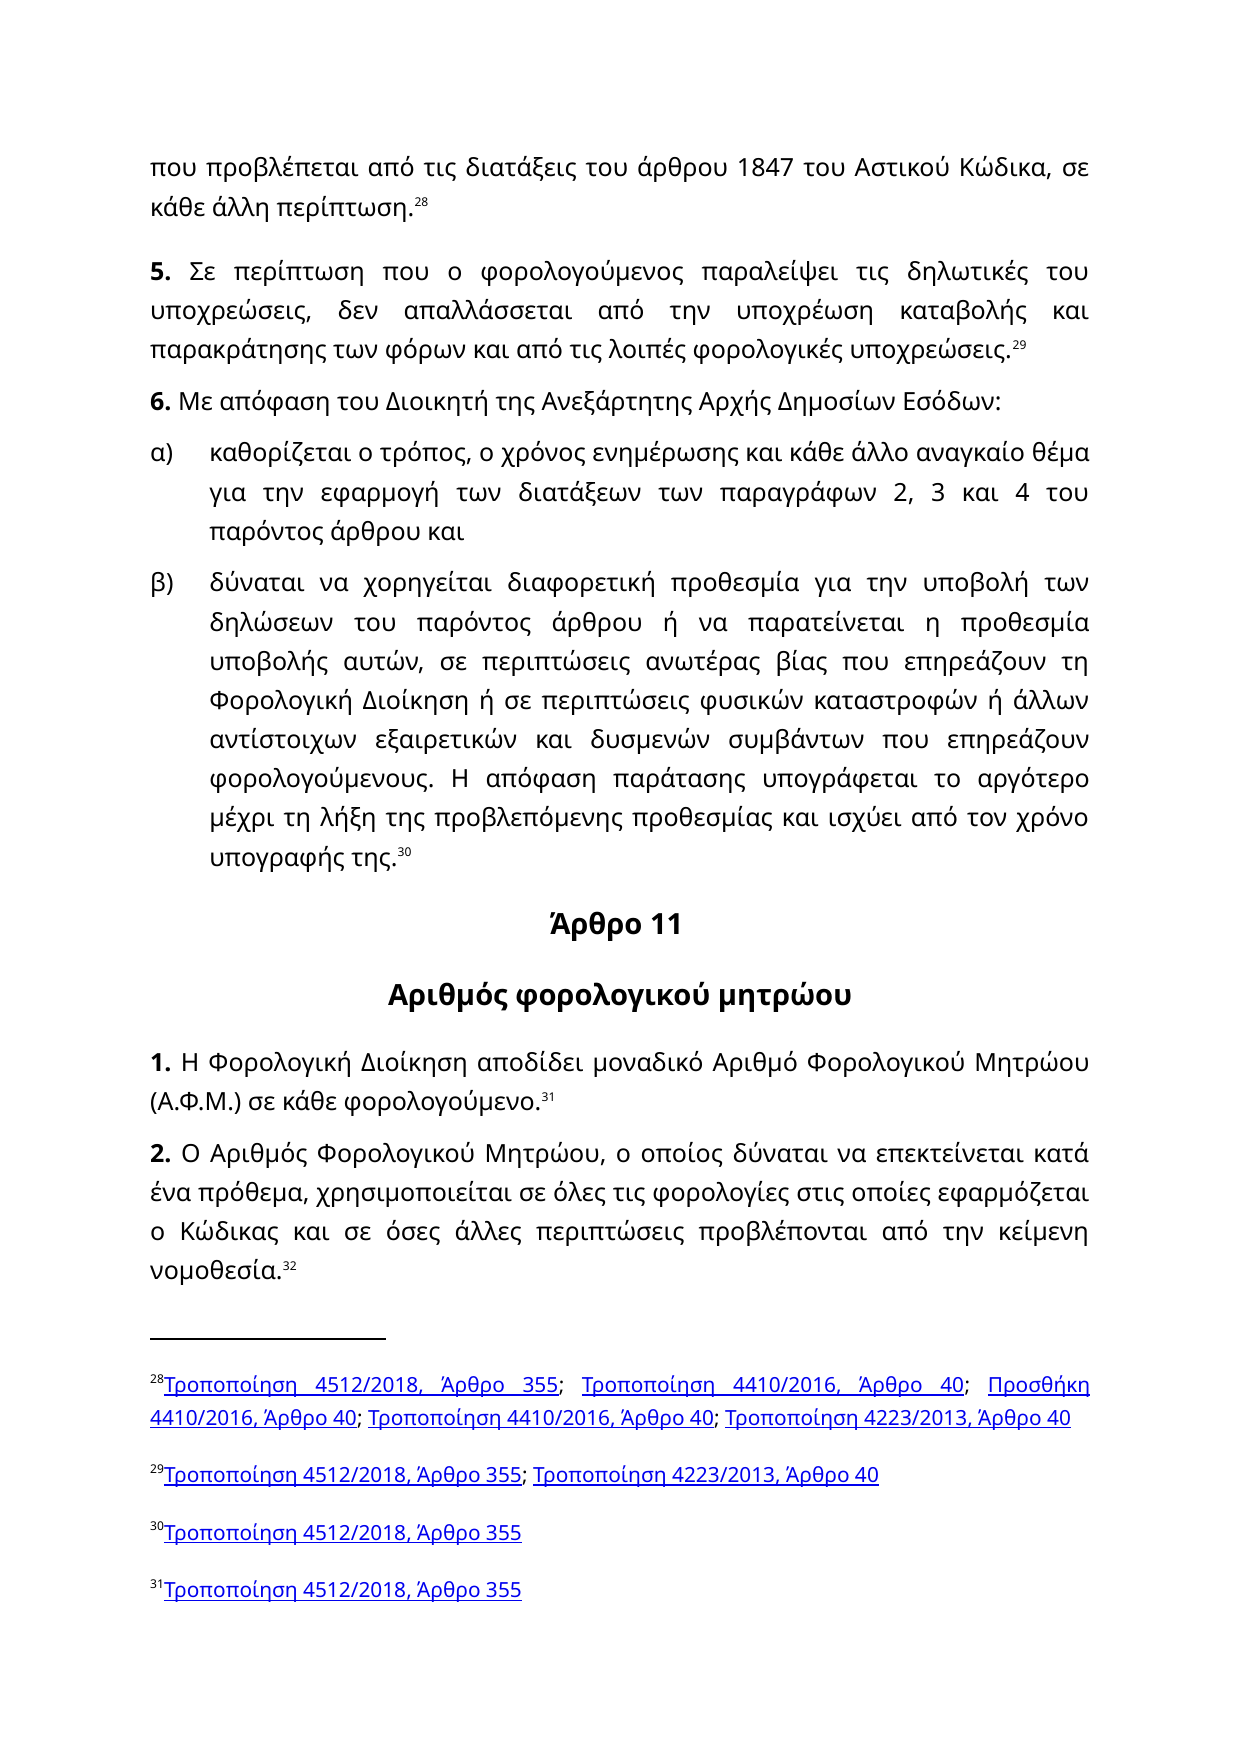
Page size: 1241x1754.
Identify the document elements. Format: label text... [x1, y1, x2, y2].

text Τροποποίηση 4512/2018, Άρθρο 355; Τροποποίηση 4410/2016, Άρθρο 40; Προσθήκη 4410/2016, Άρθρο 40; Τροποποίηση 4410/2016, Άρθρο 40; Τροποποίηση 4223/2013, Άρθρο 40 [150, 1370, 1090, 1431]
text Τροποποίηση 4512/2018, Άρθρο 355 [150, 1576, 1090, 1604]
text 5. Σε περίπτωση που ο φορολογούμενος παραλείψει τις δηλωτικές του υποχρεώσεις, δεν απαλλάσσεται από την υποχρέωση καταβολής και παρακράτησης των φόρων και από τις λοιπές φορολογικές υποχρεώσεις. [150, 253, 1090, 366]
list β) δύναται να χορηγείται διαφορετική προθεσμία για την υποβολή των δηλώσεων του παρόντος άρθρου ή να παρατείνεται η προθεσμία υποβολής αυτών, σε περιπτώσεις ανωτέρας βίας που επηρεάζουν τη Φορολογική Διοίκηση ή σε περιπτώσεις φυσικών καταστροφών ή άλλων αντίστοιχων εξαιρετικών και δυσμενών συμβάντων που επηρεάζουν φορολογούμενους. Η απόφαση παράτασης υπογράφεται το αργότερο μέχρι τη λήξη της προβλεπόμενης προθεσμίας και ισχύει από τον χρόνο υπογραφής της. [150, 565, 1090, 873]
text 1. Η Φορολογική Διοίκηση αποδίδει μοναδικό Αριθμό Φορολογικού Μητρώου (Α.Φ.Μ.) σε κάθε φορολογούμενο. [150, 1044, 1090, 1118]
list α) καθορίζεται ο τρόπος, ο χρόνος ενημέρωσης και κάθε άλλο αναγκαίο θέμα για την εφαρμογή των διατάξεων των παραγράφων 2, 3 και 4 του παρόντος άρθρου και [150, 435, 1090, 547]
subtitle Άρθρο 11 [150, 903, 1090, 943]
text 2. Ο Αριθμός Φορολογικού Μητρώου, ο οποίος δύναται να επεκτείνεται κατά ένα πρόθεμα, χρησιμοποιείται σε όλες τις φορολογίες στις οποίες εφαρμόζεται ο Κώδικας και σε όσες άλλες περιπτώσεις προβλέπονται από την κείμενη νομοθεσία. [150, 1135, 1090, 1287]
text 6. Με απόφαση του Διοικητή της Ανεξάρτητης Αρχής Δημοσίων Εσόδων: [150, 383, 1090, 417]
text Τροποποίηση 4512/2018, Άρθρο 355 [150, 1518, 1090, 1546]
text που προβλέπεται από τις διατάξεις του άρθρου 1847 του Αστικού Κώδικα, σε κάθε άλλη περίπτωση. [150, 150, 1090, 223]
subtitle Αριθμός φορολογικού μητρώου [150, 974, 1090, 1014]
text Τροποποίηση 4512/2018, Άρθρο 355; Τροποποίηση 4223/2013, Άρθρο 40 [150, 1460, 1090, 1489]
